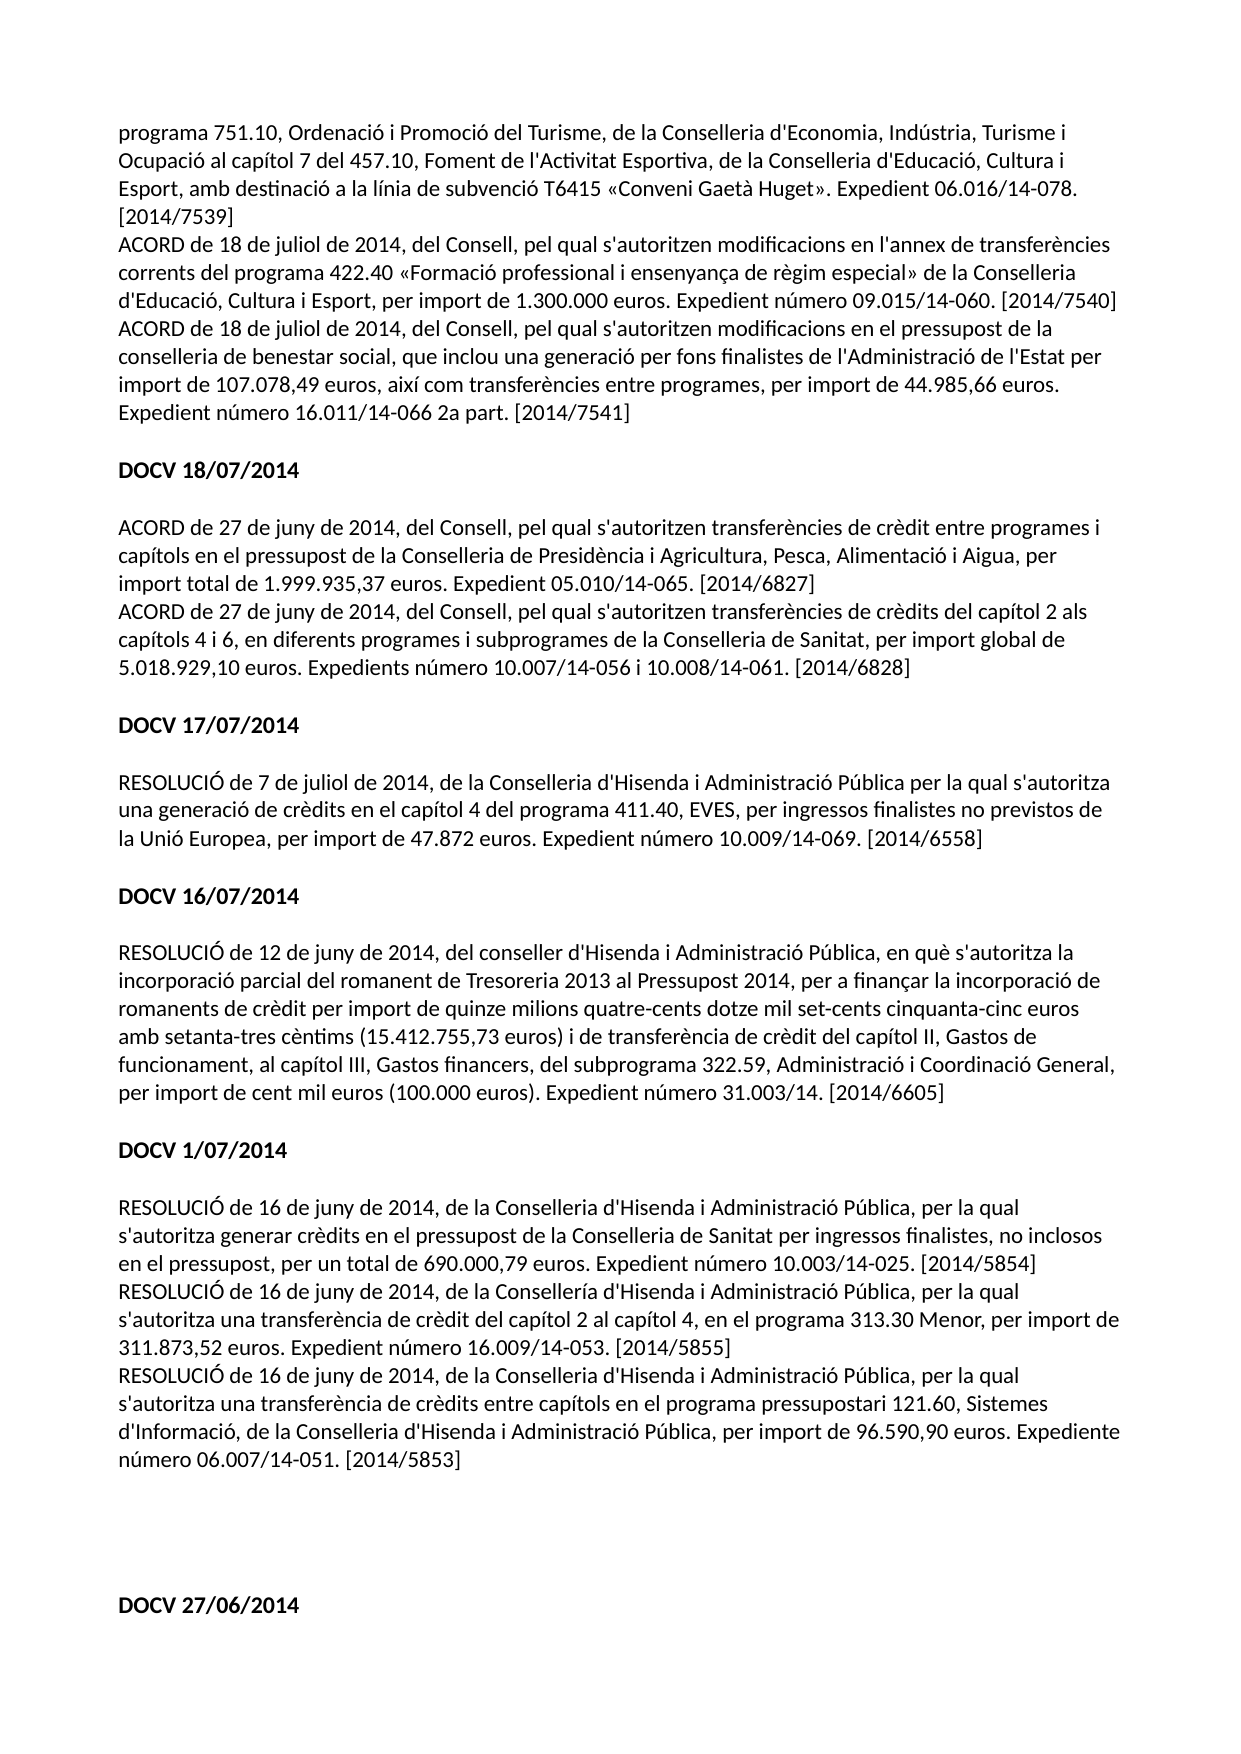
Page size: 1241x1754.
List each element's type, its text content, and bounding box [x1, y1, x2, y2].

text RESOLUCIÓ de 12 de juny de 2014, del conseller d'Hisenda i Administració Pública, en què s'autoritza la incorporació parcial del romanent de Tresoreria 2013 al Pressupost 2014, per a finançar la incorporació de romanents de crèdit per import de quinze milions quatre-cents dotze mil set-cents cinquanta-cinc euros amb setanta-tres cèntims (15.412.755,73 euros) i de transferència de crèdit del capítol II, Gastos de funcionament, al capítol III, Gastos financers, del subprograma 322.59, Administració i Coordinació General, per import de cent mil euros (100.000 euros). Expedient número 31.003/14. [2014/6605] [118, 938, 1122, 1106]
text DOCV 1/07/2014 [118, 1136, 1122, 1165]
text DOCV 18/07/2014 [118, 456, 1122, 485]
text RESOLUCIÓ de 16 de juny de 2014, de la Conselleria d'Hisenda i Administració Pública, per la qual s'autoritza una transferència de crèdits entre capítols en el programa pressupostari 121.60, Sistemes d'Informació, de la Conselleria d'Hisenda i Administració Pública, per import de 96.590,90 euros. Expediente número 06.007/14-051. [2014/5853] [118, 1361, 1122, 1473]
text DOCV 27/06/2014 [118, 1590, 1122, 1619]
text RESOLUCIÓ de 7 de juliol de 2014, de la Conselleria d'Hisenda i Administració Pública per la qual s'autoritza una generació de crèdits en el capítol 4 del programa 411.40, EVES, per ingressos finalistes no previstos de la Unió Europea, per import de 47.872 euros. Expedient número 10.009/14-069. [2014/6558] [118, 768, 1122, 852]
text ACORD de 27 de juny de 2014, del Consell, pel qual s'autoritzen transferències de crèdits del capítol 2 als capítols 4 i 6, en diferents programes i subprogrames de la Conselleria de Sanitat, per import global de 5.018.929,10 euros. Expedients número 10.007/14-056 i 10.008/14-061. [2014/6828] [118, 597, 1122, 681]
text ACORD de 27 de juny de 2014, del Consell, pel qual s'autoritzen transferències de crèdit entre programes i capítols en el pressupost de la Conselleria de Presidència i Agricultura, Pesca, Alimentació i Aigua, per import total de 1.999.935,37 euros. Expedient 05.010/14-065. [2014/6827] [118, 513, 1122, 597]
text ACORD de 18 de juliol de 2014, del Consell, pel qual s'autoritzen modificacions en l'annex de transferències corrents del programa 422.40 «Formació professional i ensenyança de règim especial» de la Conselleria d'Educació, Cultura i Esport, per import de 1.300.000 euros. Expedient número 09.015/14-060. [2014/7540] [118, 230, 1122, 314]
text RESOLUCIÓ de 16 de juny de 2014, de la Consellería d'Hisenda i Administració Pública, per la qual s'autoritza una transferència de crèdit del capítol 2 al capítol 4, en el programa 313.30 Menor, per import de 311.873,52 euros. Expedient número 16.009/14-053. [2014/5855] [118, 1277, 1122, 1361]
text RESOLUCIÓ de 16 de juny de 2014, de la Conselleria d'Hisenda i Administració Pública, per la qual s'autoritza generar crèdits en el pressupost de la Conselleria de Sanitat per ingressos finalistes, no inclosos en el pressupost, per un total de 690.000,79 euros. Expedient número 10.003/14-025. [2014/5854] [118, 1193, 1122, 1277]
text DOCV 16/07/2014 [118, 881, 1122, 910]
text DOCV 17/07/2014 [118, 710, 1122, 739]
text programa 751.10, Ordenació i Promoció del Turisme, de la Conselleria d'Economia, Indústria, Turisme i Ocupació al capítol 7 del 457.10, Foment de l'Activitat Esportiva, de la Conselleria d'Educació, Cultura i Esport, amb destinació a la línia de subvenció T6415 «Conveni Gaetà Huget». Expedient 06.016/14-078. [2014/7539] [118, 118, 1122, 230]
text ACORD de 18 de juliol de 2014, del Consell, pel qual s'autoritzen modificacions en el pressupost de la conselleria de benestar social, que inclou una generació per fons finalistes de l'Administració de l'Estat per import de 107.078,49 euros, així com transferències entre programes, per import de 44.985,66 euros. Expedient número 16.011/14-066 2a part. [2014/7541] [118, 314, 1122, 426]
